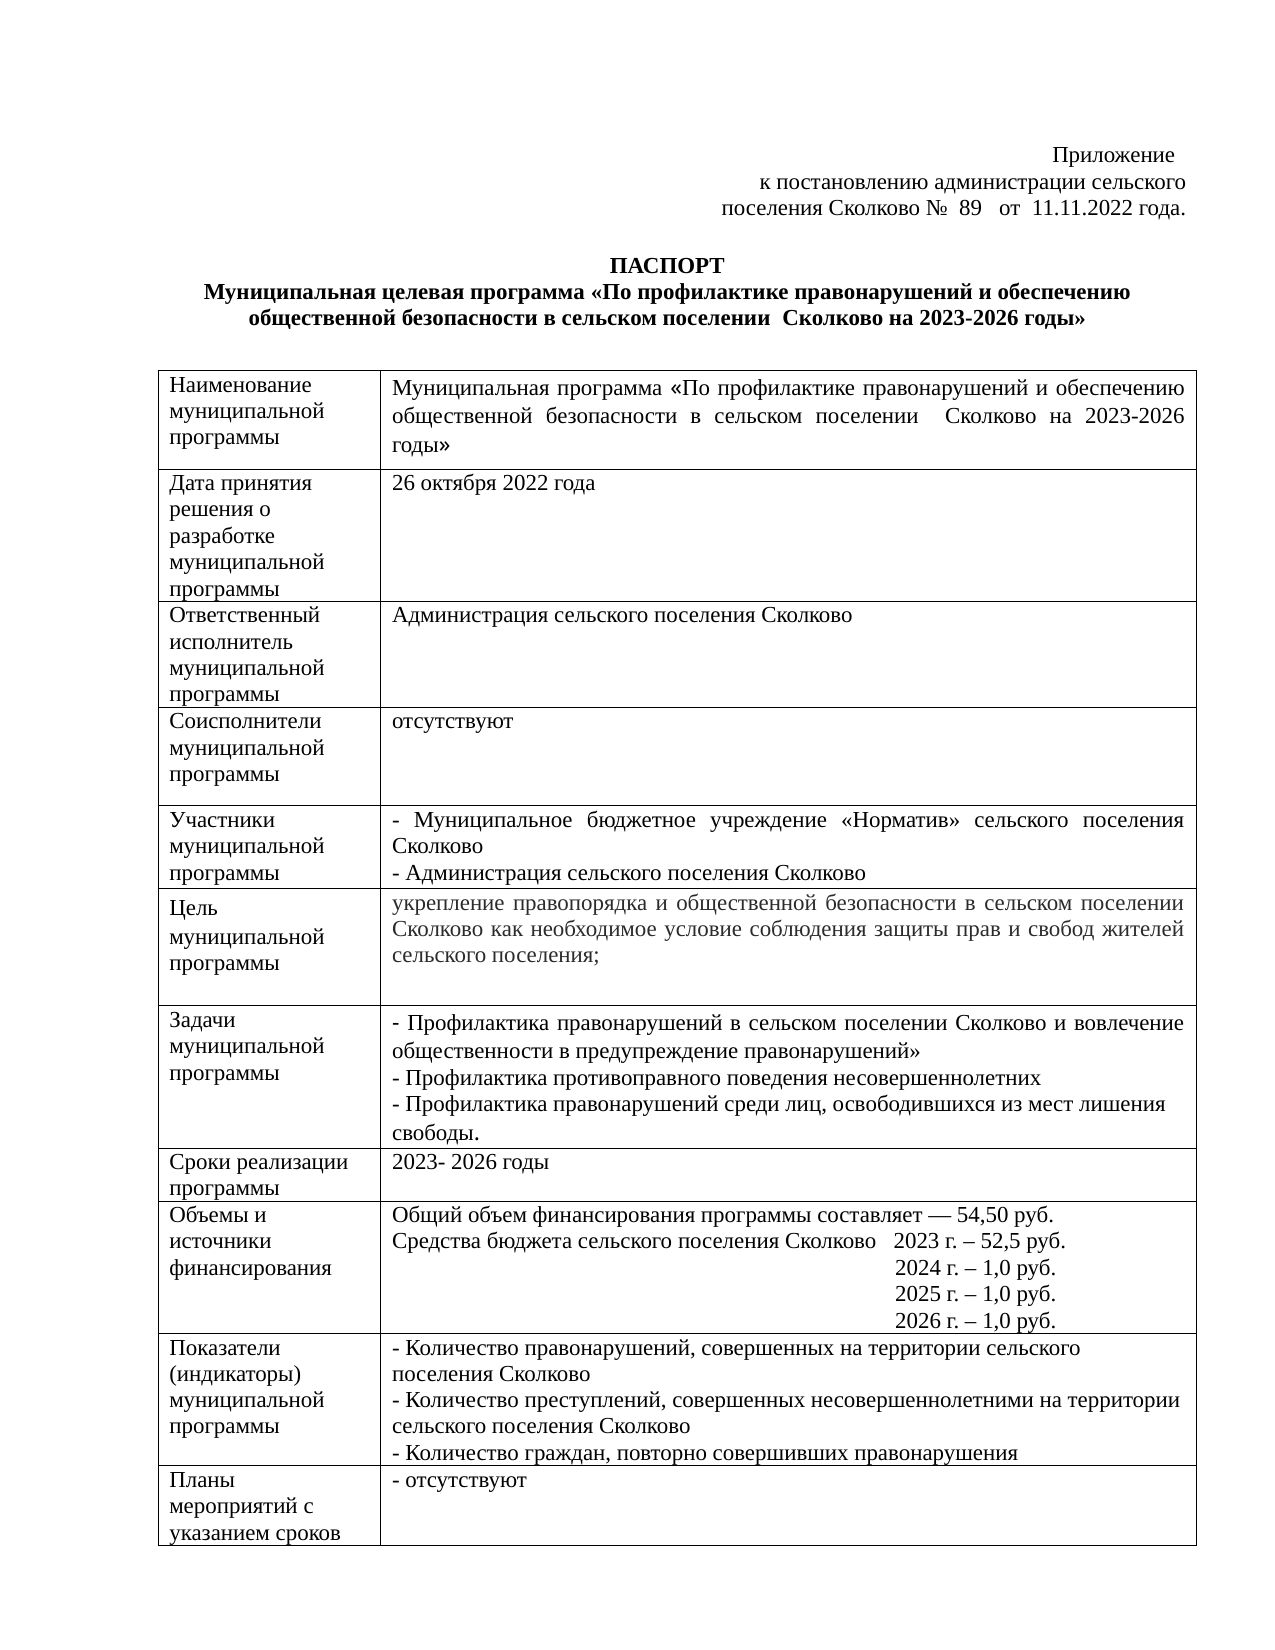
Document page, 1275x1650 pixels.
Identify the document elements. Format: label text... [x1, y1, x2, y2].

table_cell Показатели (индикаторы) муниципальной программы [159, 1334, 380, 1465]
table_cell укрепление правопорядка и общественной безопасности в сельском поселении Сколково как необходимое условие соблюдения защиты прав и свобод жителей сельского поселения; [381, 889, 1196, 1005]
table_cell Цель муниципальной программы [159, 889, 380, 1005]
table_cell Объемы и источники финансирования [159, 1202, 380, 1333]
table_cell - отсутствуют [381, 1466, 1196, 1545]
table_cell Общий объем финансирования программы составляет — 54,50 руб. Средства бюджета сельского поселения Сколково 2023 г. – 52,5 руб. 2024 г. – 1,0 руб. 2025 г. – 1,0 руб. 2026 г. – 1,0 руб. [381, 1202, 1196, 1333]
table_cell Соисполнители муниципальной программы [159, 708, 380, 805]
table_cell Администрация сельского поселения Сколково [381, 602, 1196, 707]
text ПАСПОРТ [148, 252, 1186, 278]
text Приложение [665, 141, 1186, 168]
table_cell отсутствуют [381, 708, 1196, 805]
text поселения Сколково № 89 от 11.11.2022 года. [665, 194, 1186, 220]
table_cell - Профилактика правонарушений в сельском поселении Сколково и вовлечение общественности в предупреждение правонарушений» - Профилактика противоправного поведения несовершеннолетних - Профилактика правонарушений среди лиц, освободившихся из мест лишения свободы. [381, 1006, 1196, 1147]
text к постановлению администрации сельского [665, 168, 1186, 194]
table_cell Дата принятия решения о разработке муниципальной программы [159, 470, 380, 601]
table_cell - Количество правонарушений, совершенных на территории сельского поселения Сколково - Количество преступлений, совершенных несовершеннолетними на территории сельского поселения Сколково - Количество граждан, повторно совершивших правонарушения [381, 1334, 1196, 1465]
table_cell Задачи муниципальной программы [159, 1006, 380, 1147]
table_cell Ответственный исполнитель муниципальной программы [159, 602, 380, 707]
table_cell 26 октября 2022 года [381, 470, 1196, 601]
table_header Муниципальная программа «По профилактике правонарушений и обеспечению общественной безопасности в сельском поселении Сколково на 2023-2026 годы» [381, 371, 1196, 469]
table_header Наименование муниципальной программы [159, 371, 380, 469]
table_cell Сроки реализации программы [159, 1149, 380, 1201]
table_cell Участники муниципальной программы [159, 806, 380, 888]
table_cell Планы мероприятий с указанием сроков [159, 1466, 380, 1545]
text Муниципальная целевая программа «По профилактике правонарушений и обеспечению общественной безопасности в сельском поселении Сколково на 2023-2026 годы» [148, 278, 1186, 331]
table_cell - Муниципальное бюджетное учреждение «Норматив» сельского поселения Сколково - Администрация сельского поселения Сколково [381, 806, 1196, 888]
table_cell 2023- 2026 годы [381, 1149, 1196, 1201]
